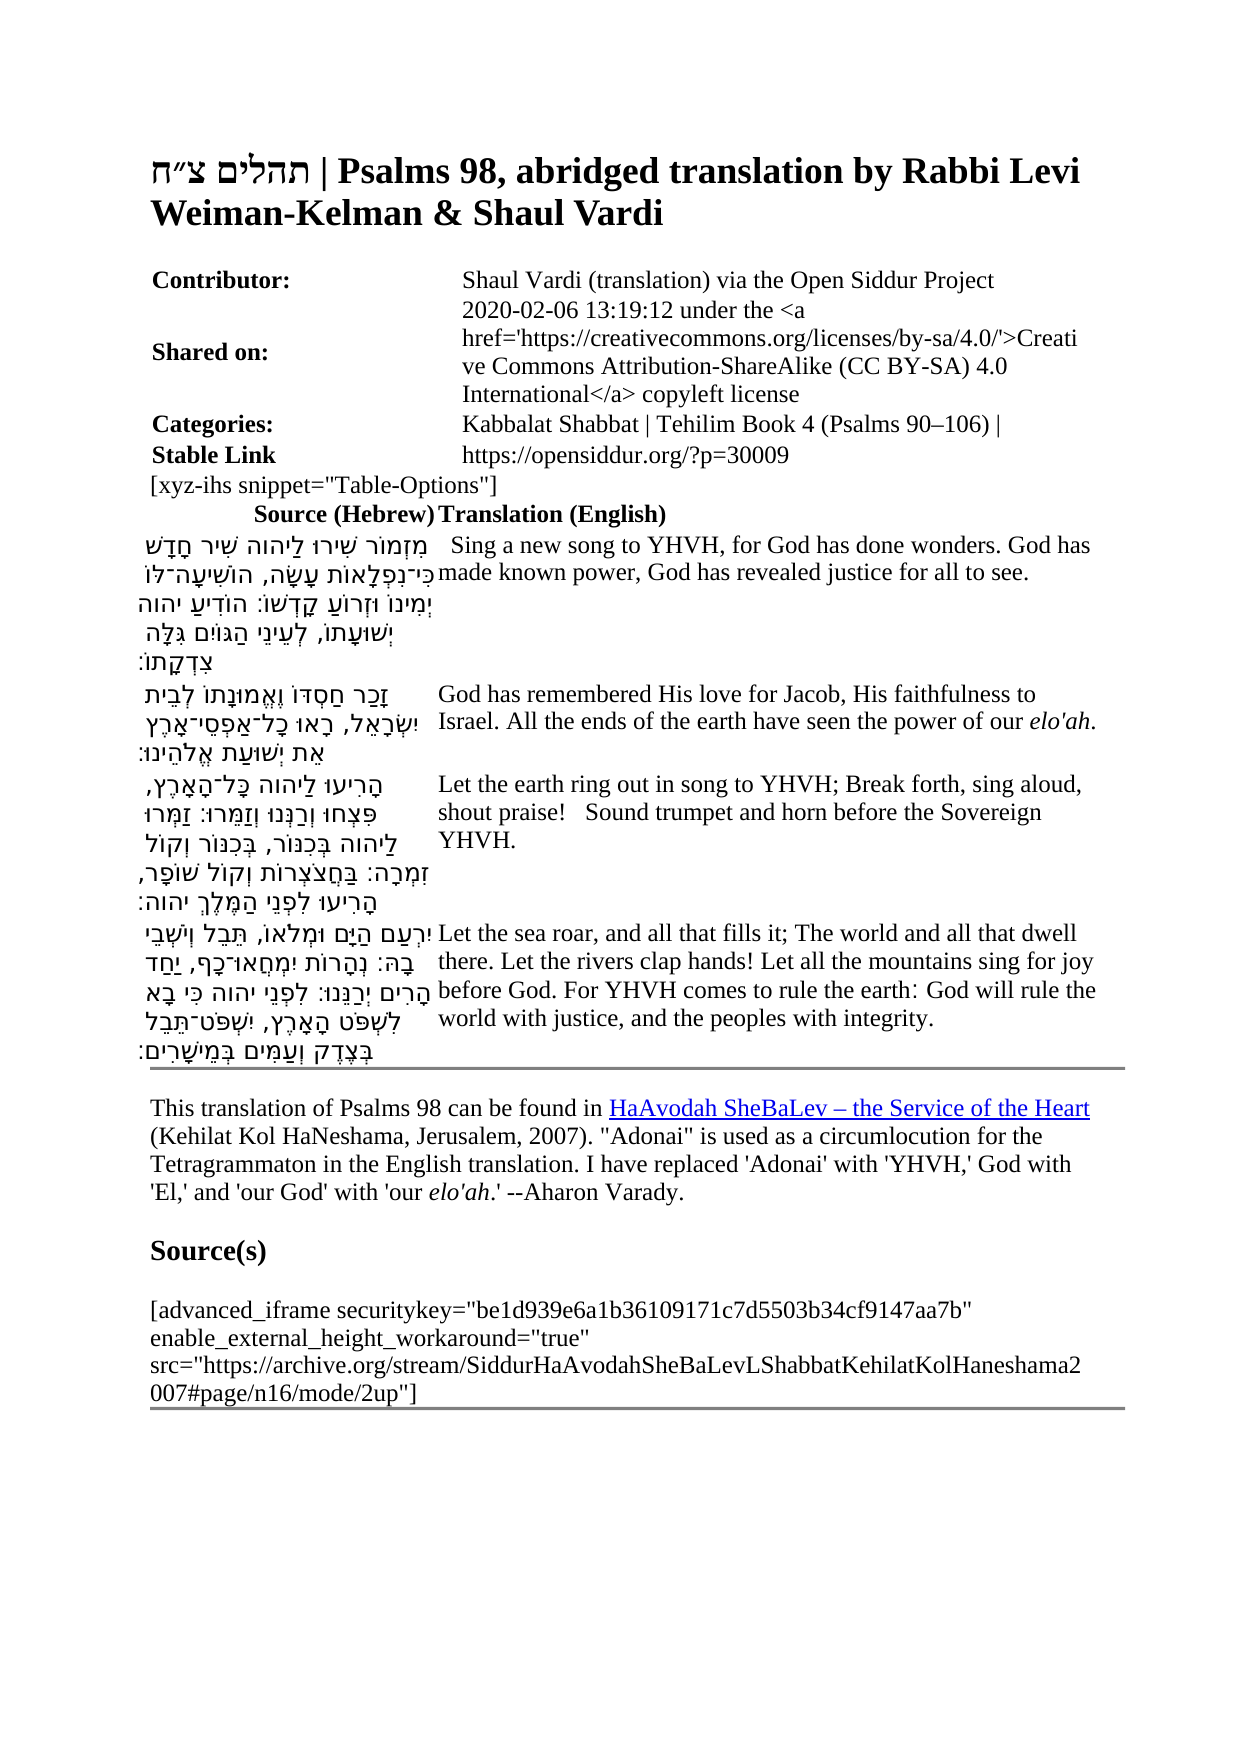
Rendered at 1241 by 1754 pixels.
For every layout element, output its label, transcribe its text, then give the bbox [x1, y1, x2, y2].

subtitle Source(s) [150, 1234, 1090, 1267]
table_cell מִזְמוֹר שִׁירוּ לַיהוה שִׁיר חָדָשׁ כִּי־נִפְלָאוֹת עָשָׂה, הוֹשִׁיעָה־לּוֹ יְמִינוֹ וּזְרוֹעַ קָדְשׁוֹ׃ הוֹדִיעַ יהוה יְשׁוּעָתוֹ, לְעֵינֵי הַגּוֹיִם גִּלָּה צִדְקָתוֹ׃ [135, 529, 436, 678]
table_header Translation (English) [436, 499, 1105, 529]
text [xyz-ihs snippet="Table-Options"] [150, 471, 1090, 498]
table_cell Shared on: [150, 295, 460, 409]
table_cell Kabbalat Shabbat | Tehilim Book 4 (Psalms 90–106) | [460, 409, 1090, 440]
table_cell 2020-02-06 13:19:12 under the <a href='https://creativecommons.org/licenses/by-sa/4.0/'>Creative Commons Attribution-ShareAlike (CC BY-SA) 4.0 International</a> copyleft license [460, 295, 1090, 409]
table_cell Let the earth ring out in song to YHVH; Break forth, sing aloud, shout praise! Sound trumpet and horn before the Sovereign YHVH. [436, 769, 1105, 918]
subtitle תהלים צ״ח | Psalms 98, abridged translation by Rabbi Levi Weiman-Kelman & Shaul Vardi [150, 150, 1090, 233]
table_cell God has remembered His love for Jacob, His faithfulness to Israel. All the ends of the earth have seen the power of our elo'ah. [436, 678, 1105, 769]
table_cell יִרְעַם הַיָּם וּמְלֹאוֹ, תֵּבֵל וְיֹשְׁבֵי בָהּ׃ נְהָרוֹת יִמְחֲאוּ־כָף, יַחַד הָרִים יְרַנֵּנוּ׃ לִפְנֵי יהוה כִּי בָא לִשְׁפֹּט הָאָרֶץ, יִשְׁפֹּט־תֵּבֵל בְּצֶדֶק וְעַמִּים בְּמֵישָׁרִים׃ [135, 918, 436, 1067]
table_header Contributor: [150, 264, 460, 295]
table_cell Stable Link [150, 440, 460, 471]
table_cell Sing a new song to YHVH, for God has done wonders. God has made known power, God has revealed justice for all to see. [436, 529, 1105, 678]
text This translation of Psalms 98 can be found in HaAvodah SheBaLev – the Service of the Heart (Kehilat Kol HaNeshama, Jerusalem, 2007). "Adonai" is used as a circumlocution for the Tetragrammaton in the English translation. I have replaced 'Adonai' with 'YHVH,' God with 'El,' and 'our God' with 'our elo'ah.' --Aharon Varady. [150, 1094, 1090, 1205]
table_cell https://opensiddur.org/?p=30009 [460, 440, 1090, 471]
table_cell הָרִיעוּ לַיהוה כָּל־הָאָרֶץ, פִּצְחוּ וְרַנְּנוּ וְזַמֵּרוּ׃ זַמְּרוּ לַיהוה בְּכִנּוֹר, בְּכִנּוֹר וְקוֹל זִמְרָה׃ בַּחֲצֹצְרוֹת וְקוֹל שׁוֹפָר, הָרִיעוּ לִפְנֵי הַמֶּלֶךְ יהוה׃ [135, 769, 436, 918]
table_header Shaul Vardi (translation) via the Open Siddur Project [460, 264, 1090, 295]
table_cell זָכַר חַסְדּוֹ וֶאֱמוּנָתוֹ לְבֵית יִשְׂרָאֵל, רָאוּ כָל־אַפְסֵי־אָרֶץ אֵת יְשׁוּעַת אֱלֹהֵינוּ׃ [135, 678, 436, 769]
text [150, 1411, 1090, 1435]
text [advanced_iframe securitykey="be1d939e6a1b36109171c7d5503b34cf9147aa7b" enable_external_height_workaround="true" src="https://archive.org/stream/SiddurHaAvodahSheBaLevLShabbatKehilatKolHaneshama2007#page/n16/mode/2up"] [150, 1296, 1090, 1406]
table_cell Categories: [150, 409, 460, 440]
table_header Source (Hebrew) [135, 499, 436, 529]
table_cell Let the sea roar, and all that fills it; The world and all that dwell there. Let the rivers clap hands! Let all the mountains sing for joy before God. For YHVH comes to rule the earth׃ God will rule the world with justice, and the peoples with integrity. [436, 918, 1105, 1066]
